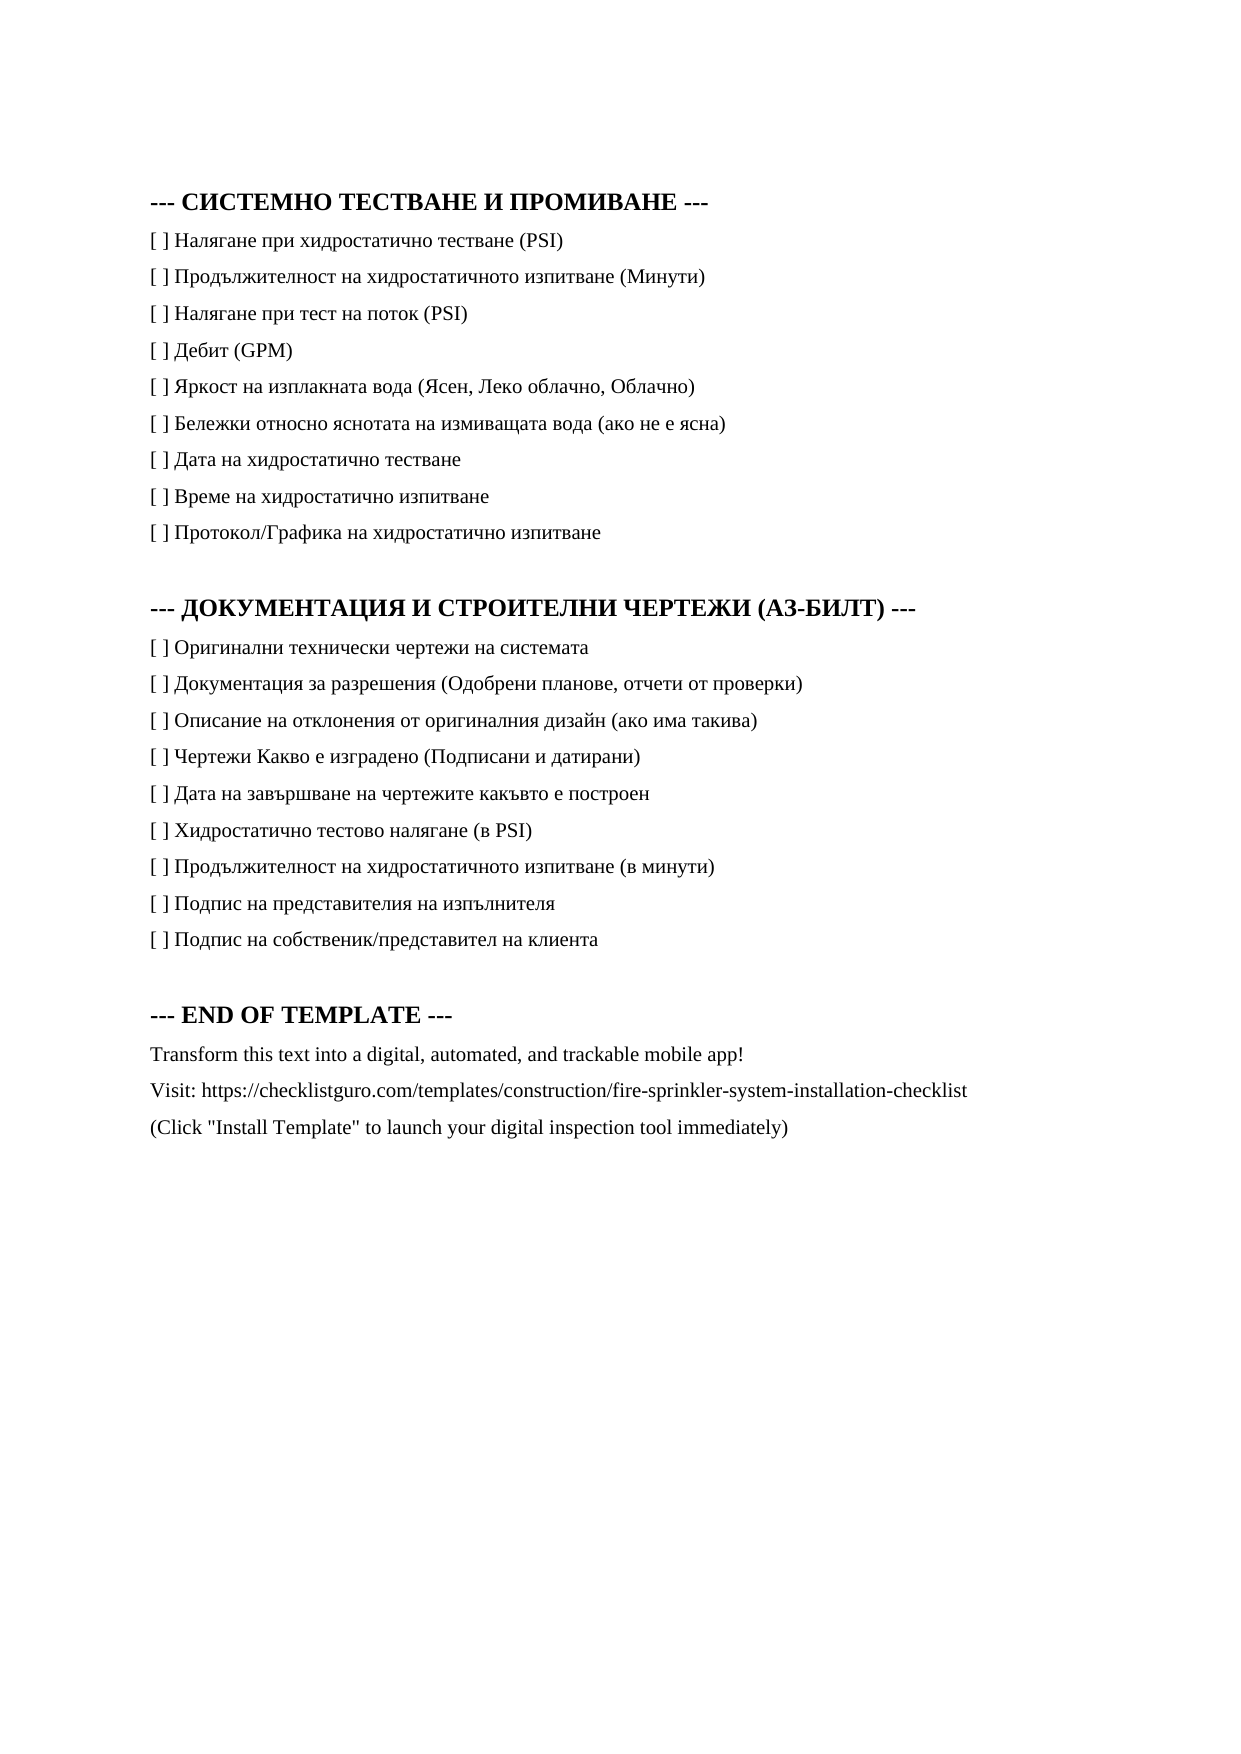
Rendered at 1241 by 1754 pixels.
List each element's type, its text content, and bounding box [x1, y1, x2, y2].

text Visit: https://checklistguro.com/templates/construction/fire-sprinkler-system-installation-checklist [150, 1078, 1090, 1102]
text [ ] Налягане при хидростатично тестване (PSI) [150, 228, 1090, 252]
text [ ] Подпис на представителия на изпълнителя [150, 891, 1090, 915]
text [ ] Подпис на собственик/представител на клиента [150, 927, 1090, 951]
text [ ] Бележки относно яснотата на измиващата вода (ако не е ясна) [150, 411, 1090, 435]
text --- ДОКУМЕНТАЦИЯ И СТРОИТЕЛНИ ЧЕРТЕЖИ (АЗ-БИЛТ) --- [150, 593, 1090, 622]
text [ ] Налягане при тест на поток (PSI) [150, 301, 1090, 325]
text [ ] Дата на завършване на чертежите какъвто е построен [150, 781, 1090, 805]
text Transform this text into a digital, automated, and trackable mobile app! [150, 1042, 1090, 1066]
text [ ] Дата на хидростатично тестване [150, 447, 1090, 471]
text [ ] Продължителност на хидростатичното изпитване (в минути) [150, 854, 1090, 878]
text [ ] Документация за разрешения (Одобрени планове, отчети от проверки) [150, 671, 1090, 695]
text [ ] Описание на отклонения от оригиналния дизайн (ако има такива) [150, 708, 1090, 732]
text --- СИСТЕМНО ТЕСТВАНЕ И ПРОМИВАНЕ --- [150, 187, 1090, 215]
text [ ] Дебит (GPM) [150, 337, 1090, 362]
text [ ] Хидростатично тестово налягане (в PSI) [150, 817, 1090, 842]
text [ ] Продължителност на хидростатичното изпитване (Минути) [150, 264, 1090, 288]
text --- END OF TEMPLATE --- [150, 1000, 1090, 1029]
text [ ] Чертежи Какво е изградено (Подписани и датирани) [150, 744, 1090, 768]
text [ ] Време на хидростатично изпитване [150, 484, 1090, 508]
text (Click "Install Template" to launch your digital inspection tool immediately) [150, 1115, 1090, 1139]
text [ ] Яркост на изплакната вода (Ясен, Леко облачно, Облачно) [150, 374, 1090, 398]
text [ ] Протокол/Графика на хидростатично изпитване [150, 520, 1090, 544]
text [ ] Оригинални технически чертежи на системата [150, 635, 1090, 659]
